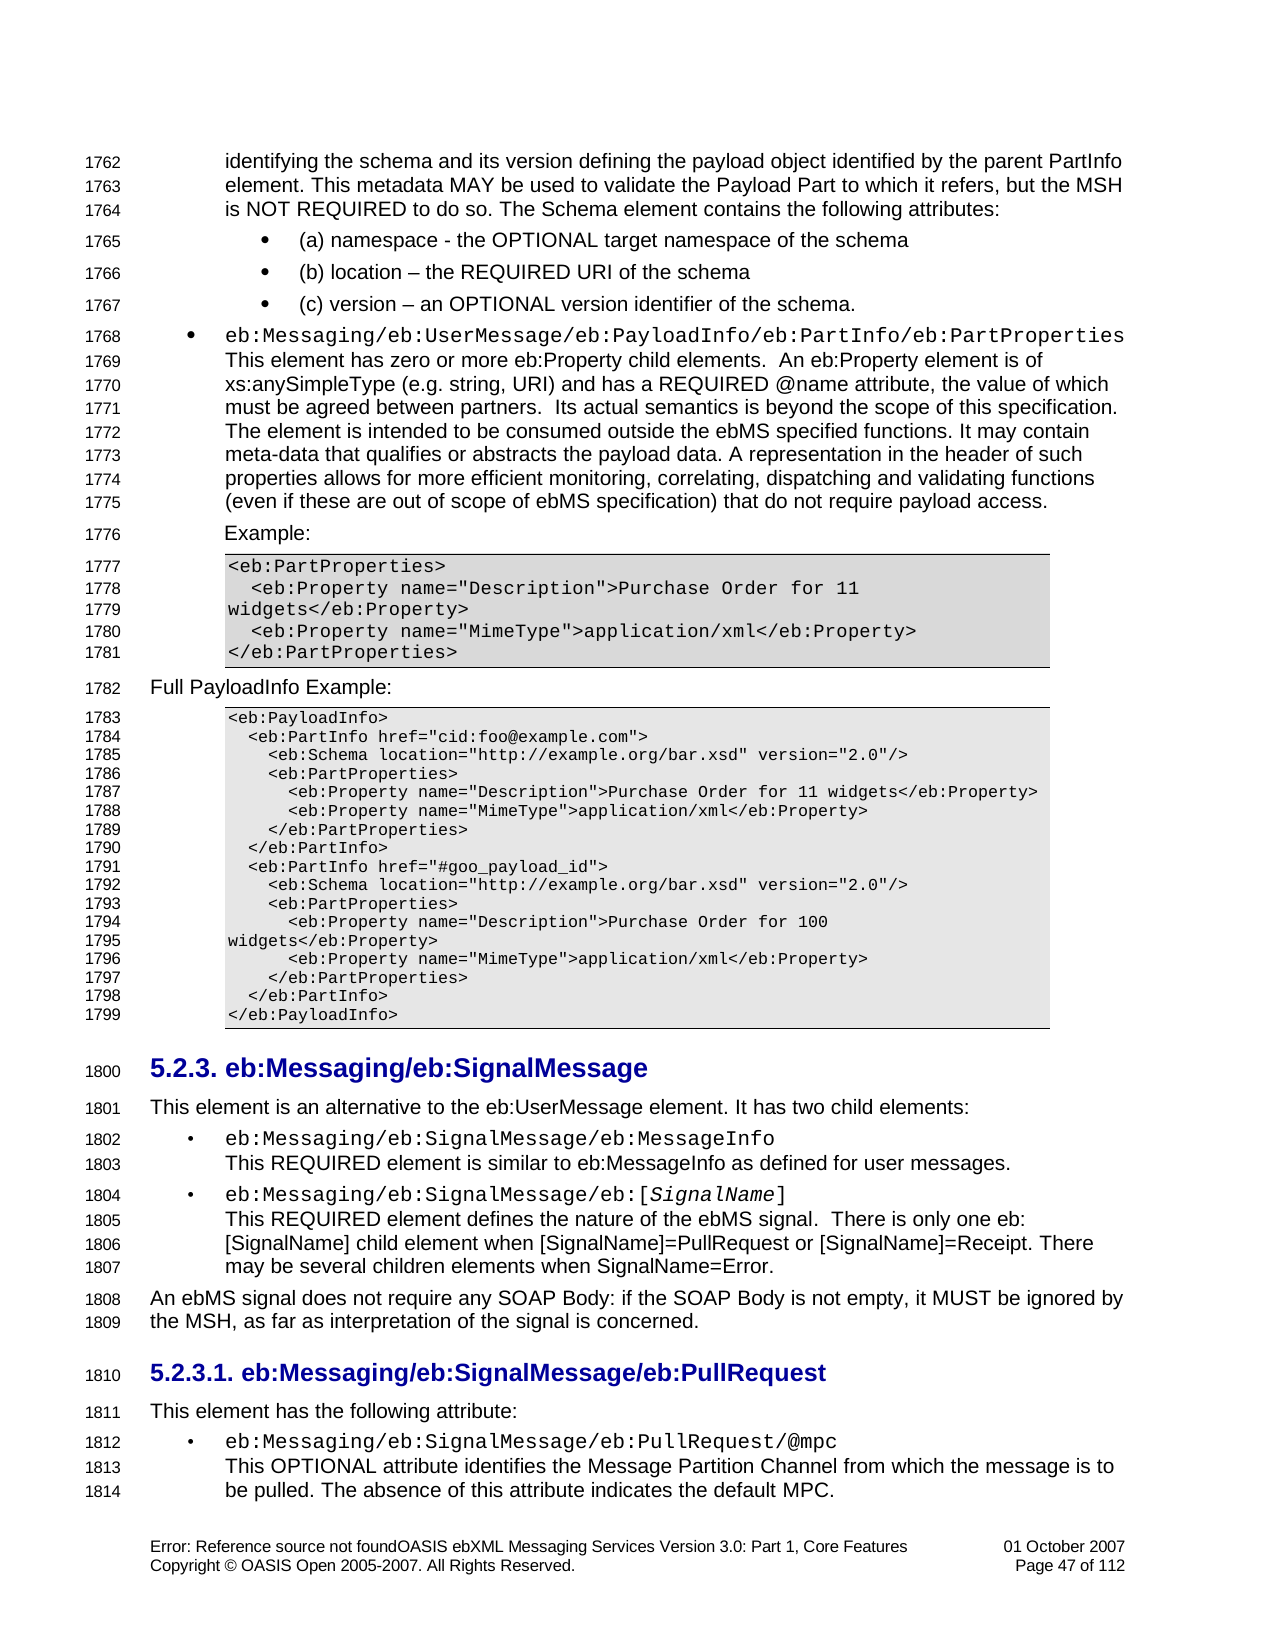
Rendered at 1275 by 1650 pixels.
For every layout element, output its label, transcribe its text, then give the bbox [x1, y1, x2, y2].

text <eb:Property name="MimeType">application/xml</eb:Property> [225, 948, 1050, 967]
text <eb:PartInfo href="#goo_payload_id"> [225, 855, 1050, 874]
text This element is an alternative to the eb:UserMessage element. It has two child elements: [150, 1096, 1125, 1119]
text <eb:Property name="Description">Purchase Order for 11 widgets</eb:Property> [225, 781, 1050, 800]
list (a) namespace - the OPTIONAL target namespace of the schema [261, 229, 1125, 252]
subtitle eb:Messaging/eb:SignalMessage/eb:PullRequest [150, 1358, 1125, 1387]
list (b) location – the REQUIRED URI of the schema [261, 261, 1125, 284]
list eb:Messaging/eb:SignalMessage/eb:[SignalName] This REQUIRED element defines the nature of the ebMS signal. There is only one eb:[SignalName] child element when [SignalName]=PullRequest or [SignalName]=Receipt. There may be several children elements when SignalName=Error. [187, 1183, 1125, 1278]
text </eb:PayloadInfo> [225, 1004, 1050, 1028]
list eb:Messaging/eb:UserMessage/eb:PayloadInfo/eb:PartInfo/eb:PartProperties This element has zero or more eb:Property child elements. An eb:Property element is of xs:anySimpleType (e.g. string, URI) and has a REQUIRED @name attribute, the value of which must be agreed between partners. Its actual semantics is beyond the scope of this specification. The element is intended to be consumed outside the ebMS specified functions. It may contain meta-data that qualifies or abstracts the payload data. A representation in the header of such properties allows for more efficient monitoring, correlating, dispatching and validating functions (even if these are out of scope of ebMS specification) that do not require payload access. [187, 324, 1125, 513]
text <eb:Property name="MimeType">application/xml</eb:Property> [225, 800, 1050, 818]
text <eb:PartProperties> [225, 763, 1050, 781]
text <eb:Schema location="http://example.org/bar.xsd" version="2.0"/> [225, 744, 1050, 763]
text <eb:Schema location="http://example.org/bar.xsd" version="2.0"/> [225, 874, 1050, 892]
text <eb:PartProperties> [225, 892, 1050, 911]
text </eb:PartProperties> [225, 639, 1050, 667]
text <eb:Property name="Description">Purchase Order for 11 widgets</eb:Property> [225, 575, 1050, 618]
text </eb:PartInfo> [225, 837, 1050, 855]
list identifying the schema and its version defining the payload object identified by the parent PartInfo element. This metadata MAY be used to validate the Payload Part to which it refers, but the MSH is NOT REQUIRED to do so. The Schema element contains the following attributes: [187, 150, 1125, 221]
text <eb:Property name="MimeType">application/xml</eb:Property> [225, 618, 1050, 639]
text </eb:PartProperties> [225, 818, 1050, 837]
list eb:Messaging/eb:SignalMessage/eb:PullRequest/@mpc This OPTIONAL attribute identifies the Message Partition Channel from which the message is to be pulled. The absence of this attribute indicates the default MPC. [187, 1431, 1125, 1502]
subtitle eb:Messaging/eb:SignalMessage [150, 1053, 1125, 1083]
text Example: [224, 522, 1125, 545]
list eb:Messaging/eb:SignalMessage/eb:MessageInfo This REQUIRED element is similar to eb:MessageInfo as defined for user messages. [187, 1128, 1125, 1175]
text </eb:PartInfo> [225, 985, 1050, 1004]
text <eb:PartProperties> [225, 555, 1050, 575]
text <eb:PartInfo href="cid:foo@example.com"> [225, 726, 1050, 744]
text This element has the following attribute: [150, 1399, 1125, 1423]
list (c) version – an OPTIONAL version identifier of the schema. [261, 293, 1125, 316]
text </eb:PartProperties> [225, 967, 1050, 985]
text <eb:PayloadInfo> [225, 708, 1050, 726]
text An ebMS signal does not require any SOAP Body: if the SOAP Body is not empty, it MUST be ignored by the MSH, as far as interpretation of the signal is concerned. [150, 1286, 1125, 1333]
text Full PayloadInfo Example: [150, 675, 1125, 699]
text <eb:Property name="Description">Purchase Order for 100 widgets</eb:Property> [225, 911, 1050, 948]
